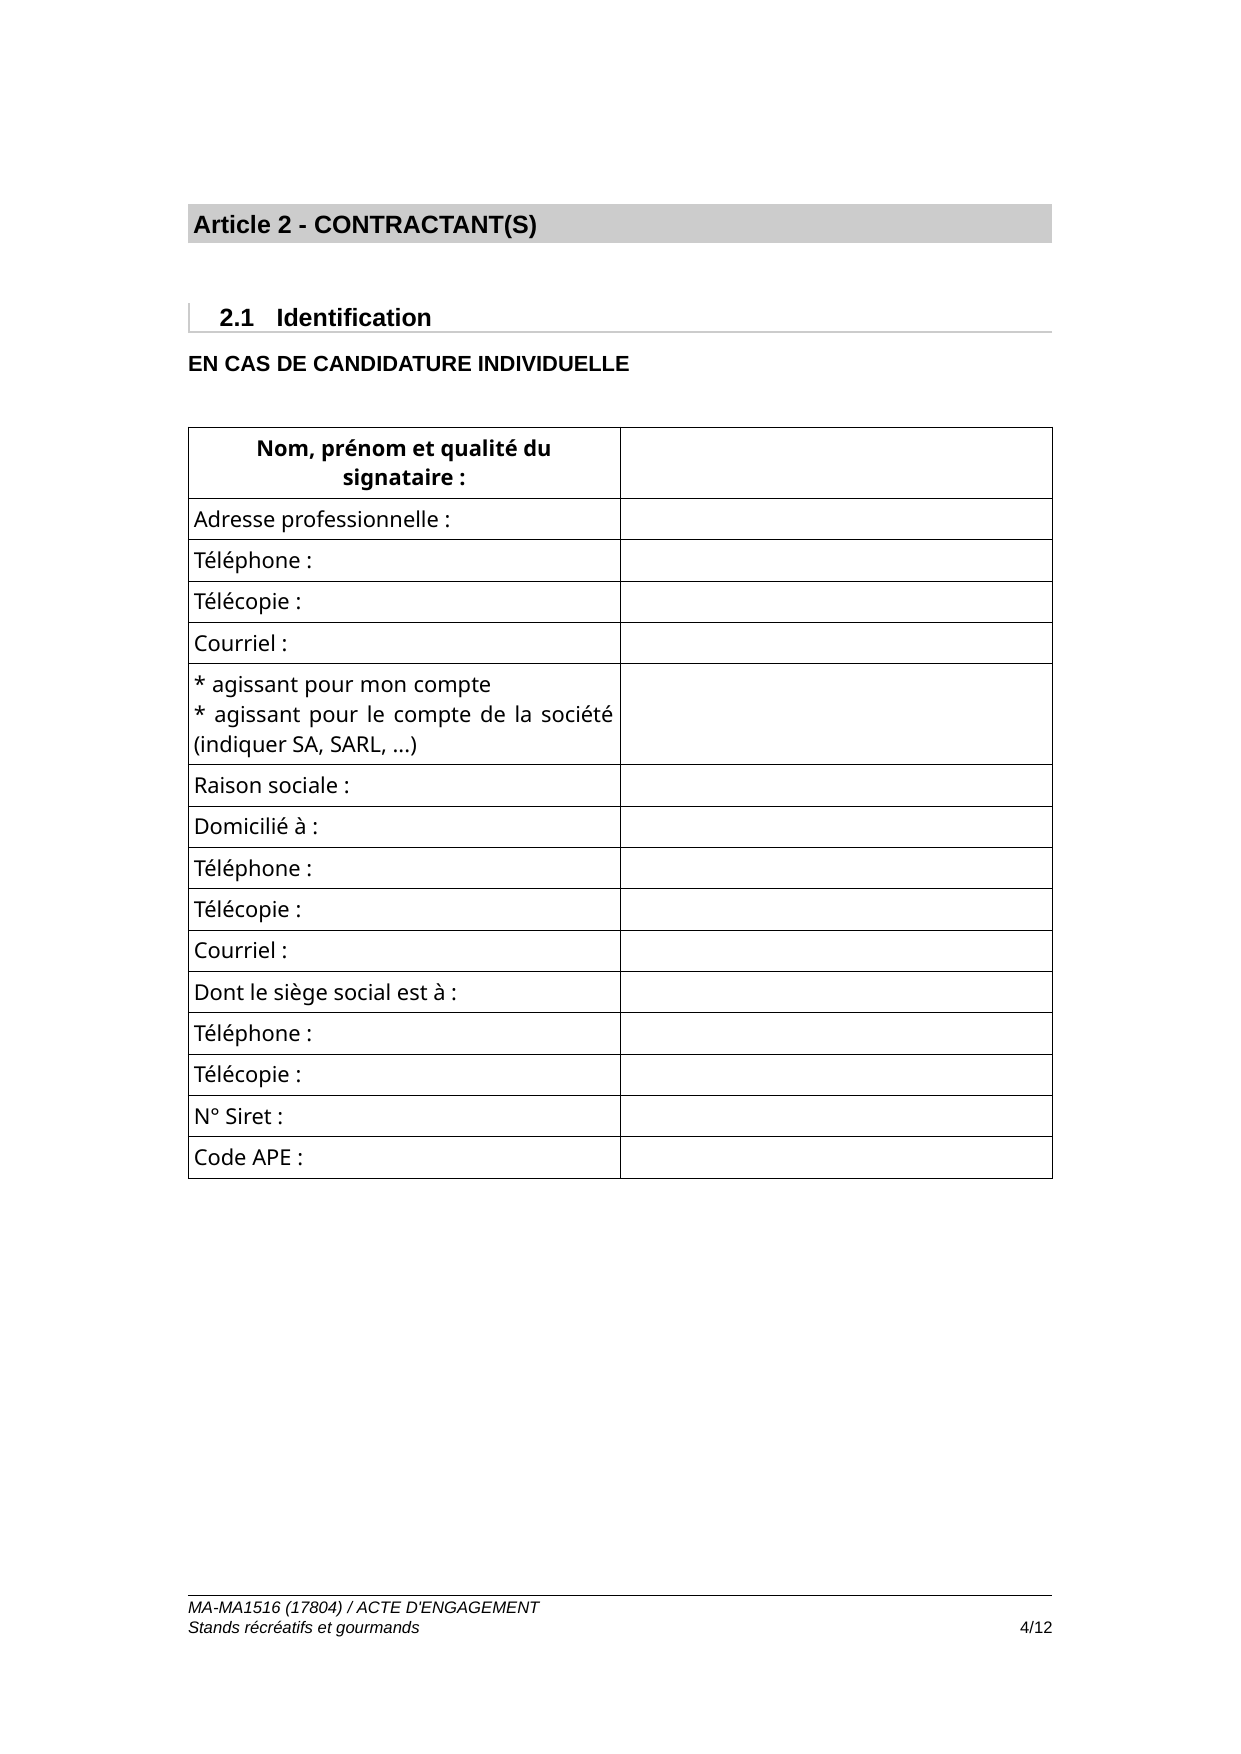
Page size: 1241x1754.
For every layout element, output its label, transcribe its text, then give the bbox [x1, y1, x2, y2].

table_cell [621, 499, 1052, 539]
table_cell Code APE : [189, 1137, 620, 1178]
table_cell * agissant pour mon compte * agissant pour le compte de la société (indiquer SA, SARL, ...) [189, 664, 620, 764]
table_cell [621, 848, 1052, 888]
subtitle Identification [188, 302, 1052, 331]
table_cell Téléphone : [189, 1013, 620, 1054]
table_cell [621, 889, 1052, 929]
table_cell [621, 623, 1052, 663]
table_cell Télécopie : [189, 889, 620, 929]
table_cell Télécopie : [189, 582, 620, 622]
table_cell [621, 1055, 1052, 1095]
table_cell Courriel : [189, 931, 620, 971]
table_cell [621, 1013, 1052, 1054]
table_cell [621, 972, 1052, 1012]
table_cell [621, 807, 1052, 847]
table_cell Adresse professionnelle : [189, 499, 620, 539]
table_header Nom, prénom et qualité du signataire : [189, 428, 620, 498]
table_cell Courriel : [189, 623, 620, 663]
table_cell [621, 765, 1052, 806]
table_cell [621, 540, 1052, 581]
table_cell Raison sociale : [189, 765, 620, 806]
table_cell Téléphone : [189, 540, 620, 581]
table_cell N° Siret : [189, 1096, 620, 1136]
table_cell [621, 931, 1052, 971]
table_cell [621, 664, 1052, 764]
subtitle CONTRACTANT(S) [190, 207, 1050, 241]
table_cell [621, 582, 1052, 622]
table_cell Domicilié à : [189, 807, 620, 847]
table_cell [621, 1096, 1052, 1136]
table_header [621, 428, 1052, 498]
text EN CAS DE CANDIDATURE INDIVIDUELLE [188, 351, 1052, 376]
table_cell Dont le siège social est à : [189, 972, 620, 1012]
table_cell Téléphone : [189, 848, 620, 888]
table_cell Télécopie : [189, 1055, 620, 1095]
table_cell [621, 1137, 1052, 1178]
